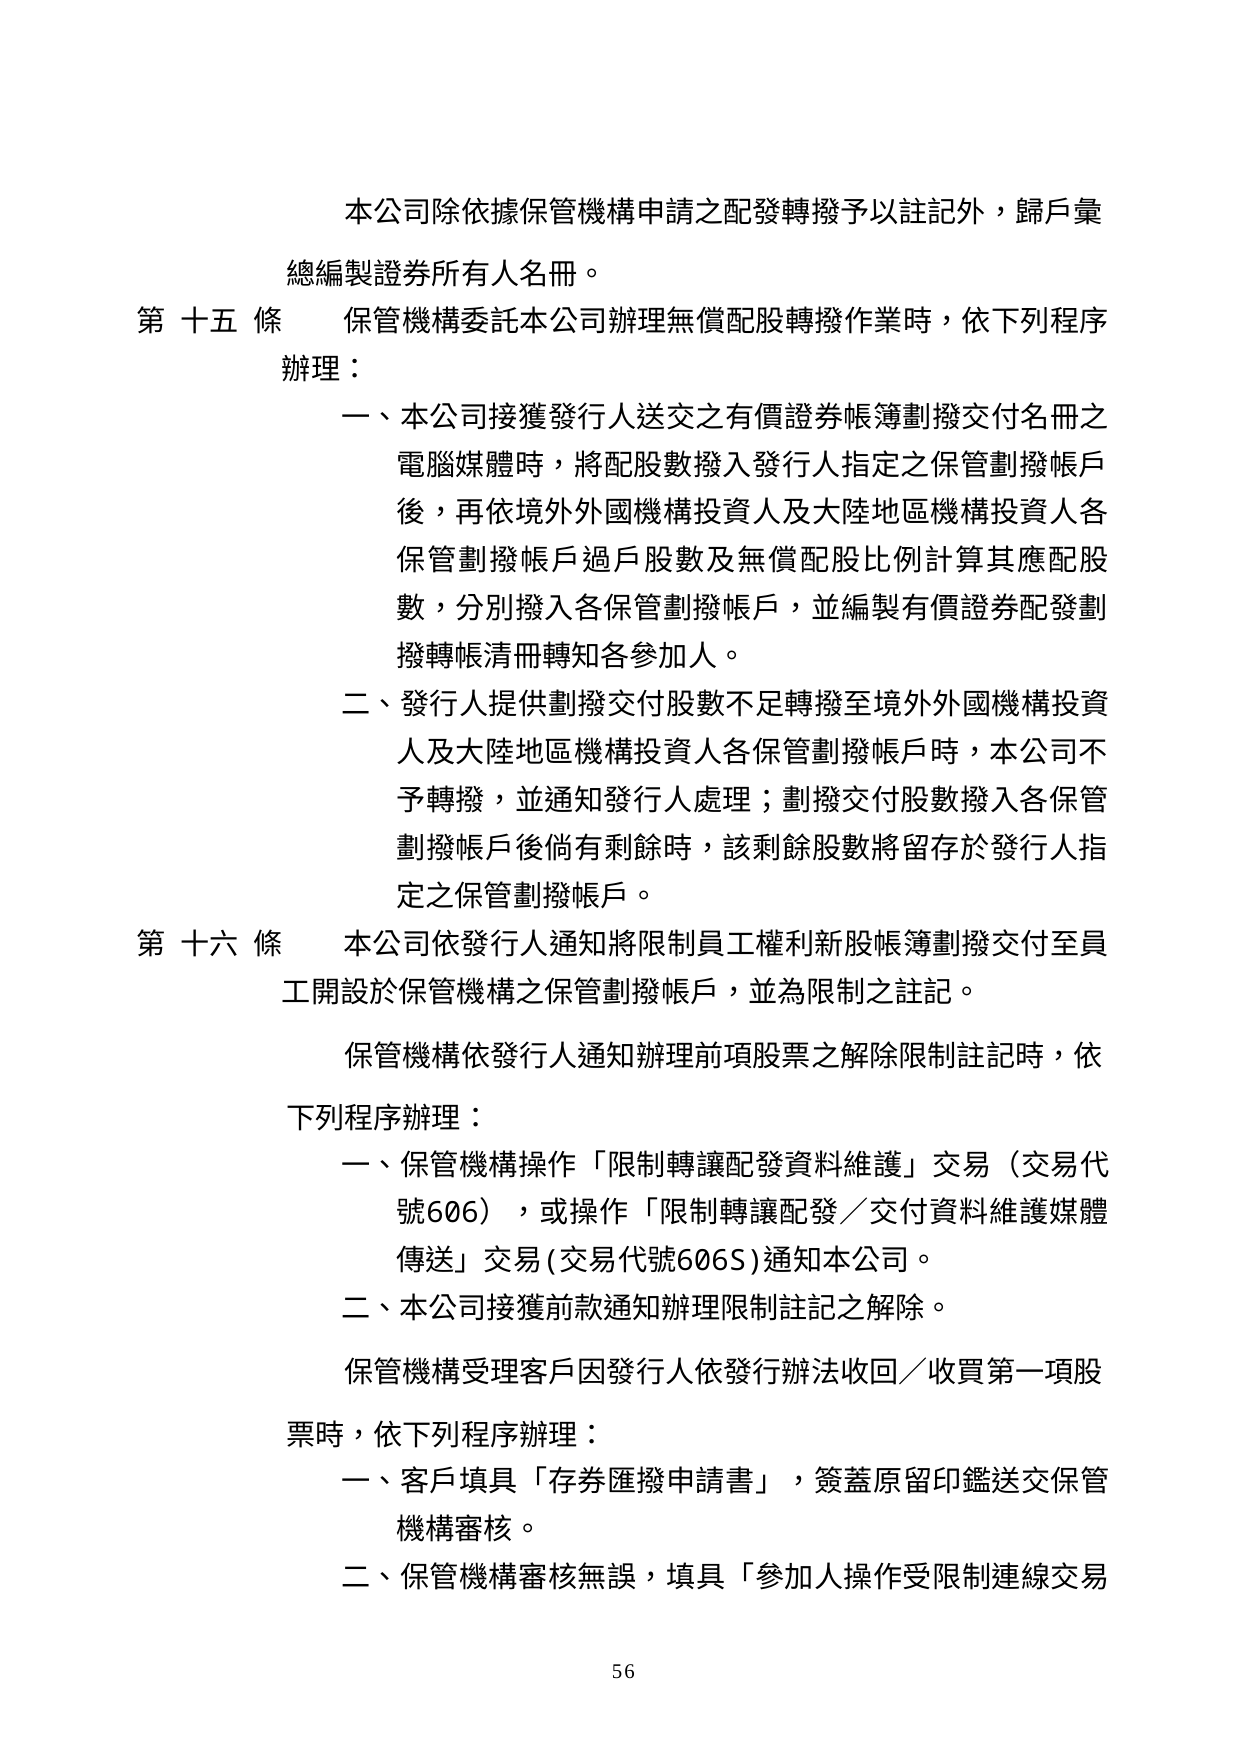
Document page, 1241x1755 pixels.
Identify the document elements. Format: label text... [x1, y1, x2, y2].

text 保管機構受理客戶因發行人依發行辦法收回／收買第一項股票時，依下列程序辦理： [286, 1328, 1110, 1453]
text 第 十五 條 保管機構委託本公司辦理無償配股轉撥作業時，依下列程序辦理： [136, 293, 1110, 389]
text 本公司除依據保管機構申請之配發轉撥予以註記外，歸戶彙總編製證券所有人名冊。 [286, 168, 1110, 293]
text 保管機構依發行人通知辦理前項股票之解除限制註記時，依下列程序辦理： [286, 1012, 1110, 1137]
text 第 十六 條 本公司依發行人通知將限制員工權利新股帳簿劃撥交付至員工開設於保管機構之保管劃撥帳戶，並為限制之註記。 [136, 916, 1110, 1012]
text 一、客戶填具「存券匯撥申請書」，簽蓋原留印鑑送交保管機構審核。 [341, 1453, 1110, 1549]
text 一、保管機構操作「限制轉讓配發資料維護」交易（交易代號606），或操作「限制轉讓配發／交付資料維護媒體傳送」交易(交易代號606S)通知本公司。 [341, 1137, 1110, 1280]
text 二、本公司接獲前款通知辦理限制註記之解除。 [341, 1280, 1110, 1328]
text 一、本公司接獲發行人送交之有價證券帳簿劃撥交付名冊之電腦媒體時，將配股數撥入發行人指定之保管劃撥帳戶後，再依境外外國機構投資人及大陸地區機構投資人各保管劃撥帳戶過戶股數及無償配股比例計算其應配股數，分別撥入各保管劃撥帳戶，並編製有價證券配發劃撥轉帳清冊轉知各參加人。 [341, 389, 1110, 676]
text 二、保管機構審核無誤，填具「參加人操作受限制連線交易 [341, 1549, 1110, 1597]
text 二、發行人提供劃撥交付股數不足轉撥至境外外國機構投資人及大陸地區機構投資人各保管劃撥帳戶時，本公司不予轉撥，並通知發行人處理；劃撥交付股數撥入各保管劃撥帳戶後倘有剩餘時，該剩餘股數將留存於發行人指定之保管劃撥帳戶。 [341, 676, 1110, 916]
